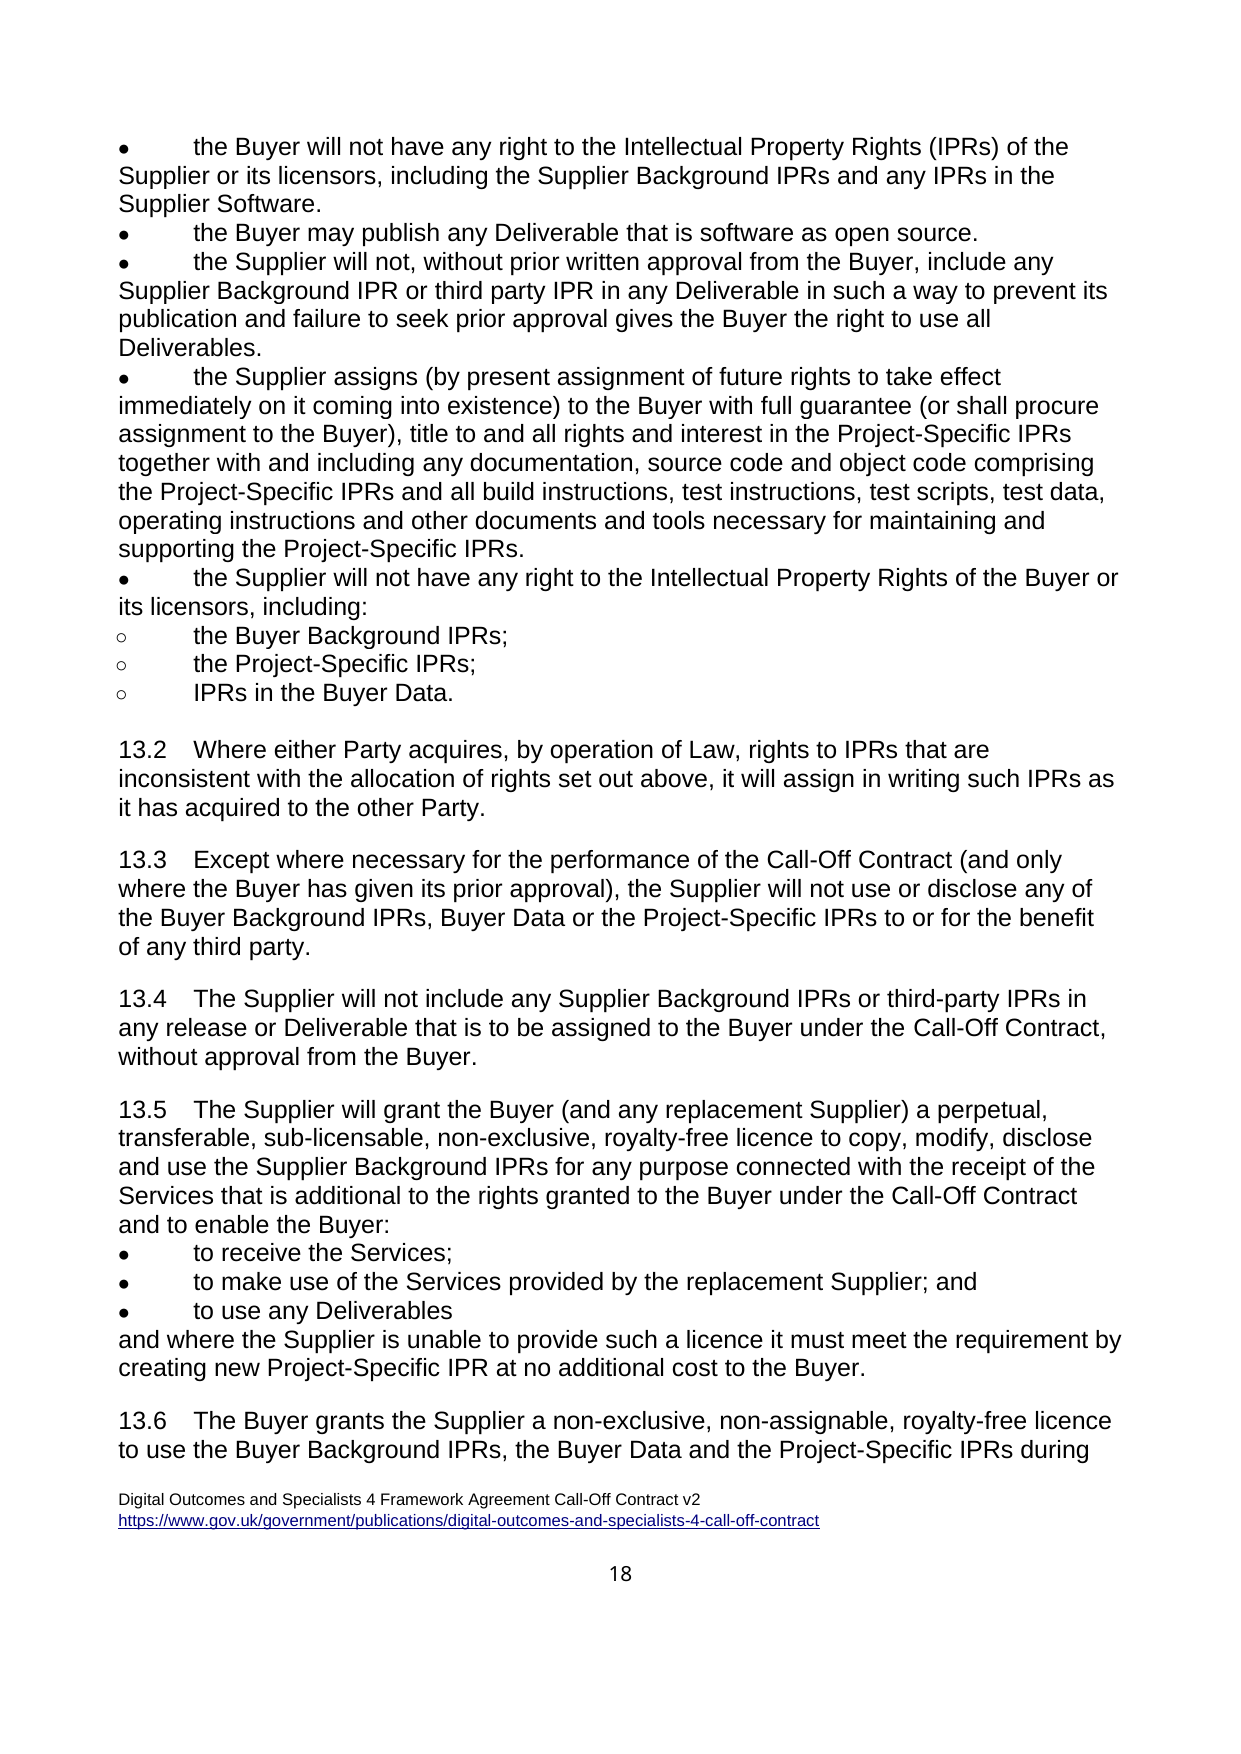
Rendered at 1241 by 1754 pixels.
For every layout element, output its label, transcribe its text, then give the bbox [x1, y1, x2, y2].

text 13.2 Where either Party acquires, by operation of Law, rights to IPRs that are inconsistent with the allocation of rights set out above, it will assign in writing such IPRs as it has acquired to the other Party. [118, 735, 1122, 822]
text 13.3 Except where necessary for the performance of the Call-Off Contract (and only where the Buyer has given its prior approval), the Supplier will not use or disclose any of the Buyer Background IPRs, Buyer Data or the Project-Specific IPRs to or for the benefit of any third party. [118, 846, 1122, 961]
text 13.5 The Supplier will grant the Buyer (and any replacement Supplier) a perpetual, transferable, sub-licensable, non-exclusive, royalty-free licence to copy, modify, disclose and use the Supplier Background IPRs for any purpose connected with the receipt of the Services that is additional to the rights granted to the Buyer under the Call-Off Contract and to enable the Buyer: [118, 1095, 1122, 1238]
text 13.6 The Buyer grants the Supplier a non-exclusive, non-assignable, royalty-free licence to use the Buyer Background IPRs, the Buyer Data and the Project-Specific IPRs during [118, 1406, 1122, 1464]
text 13.4 The Supplier will not include any Supplier Background IPRs or third-party IPRs in any release or Deliverable that is to be assigned to the Buyer under the Call-Off Contract, without approval from the Buyer. [118, 984, 1122, 1071]
list IPRs in the Buyer Data. [115, 678, 1125, 735]
list the Buyer will not have any right to the Intellectual Property Rights (IPRs) of the Supplier or its licensors, including the Supplier Background IPRs and any IPRs in the Supplier Software. [117, 132, 1125, 218]
list to receive the Services; [117, 1238, 1125, 1267]
text and where the Supplier is unable to provide such a licence it must meet the requirement by creating new Project-Specific IPR at no additional cost to the Buyer. [118, 1325, 1125, 1382]
list the Project-Specific IPRs; [115, 649, 1125, 678]
list the Buyer Background IPRs; [115, 621, 1125, 649]
list the Supplier will not have any right to the Intellectual Property Rights of the Buyer or its licensors, including: [117, 563, 1125, 621]
list the Supplier will not, without prior written approval from the Buyer, include any Supplier Background IPR or third party IPR in any Deliverable in such a way to prevent its publication and failure to seek prior approval gives the Buyer the right to use all Deliverables. [117, 247, 1125, 362]
list to make use of the Services provided by the replacement Supplier; and [117, 1267, 1125, 1296]
list the Supplier assigns (by present assignment of future rights to take effect immediately on it coming into existence) to the Buyer with full guarantee (or shall procure assignment to the Buyer), title to and all rights and interest in the Project-Specific IPRs together with and including any documentation, source code and object code comprising the Project-Specific IPRs and all build instructions, test instructions, test scripts, test data, operating instructions and other documents and tools necessary for maintaining and supporting the Project-Specific IPRs. [117, 362, 1125, 563]
list the Buyer may publish any Deliverable that is software as open source. [117, 218, 1125, 247]
list to use any Deliverables [117, 1296, 1125, 1325]
